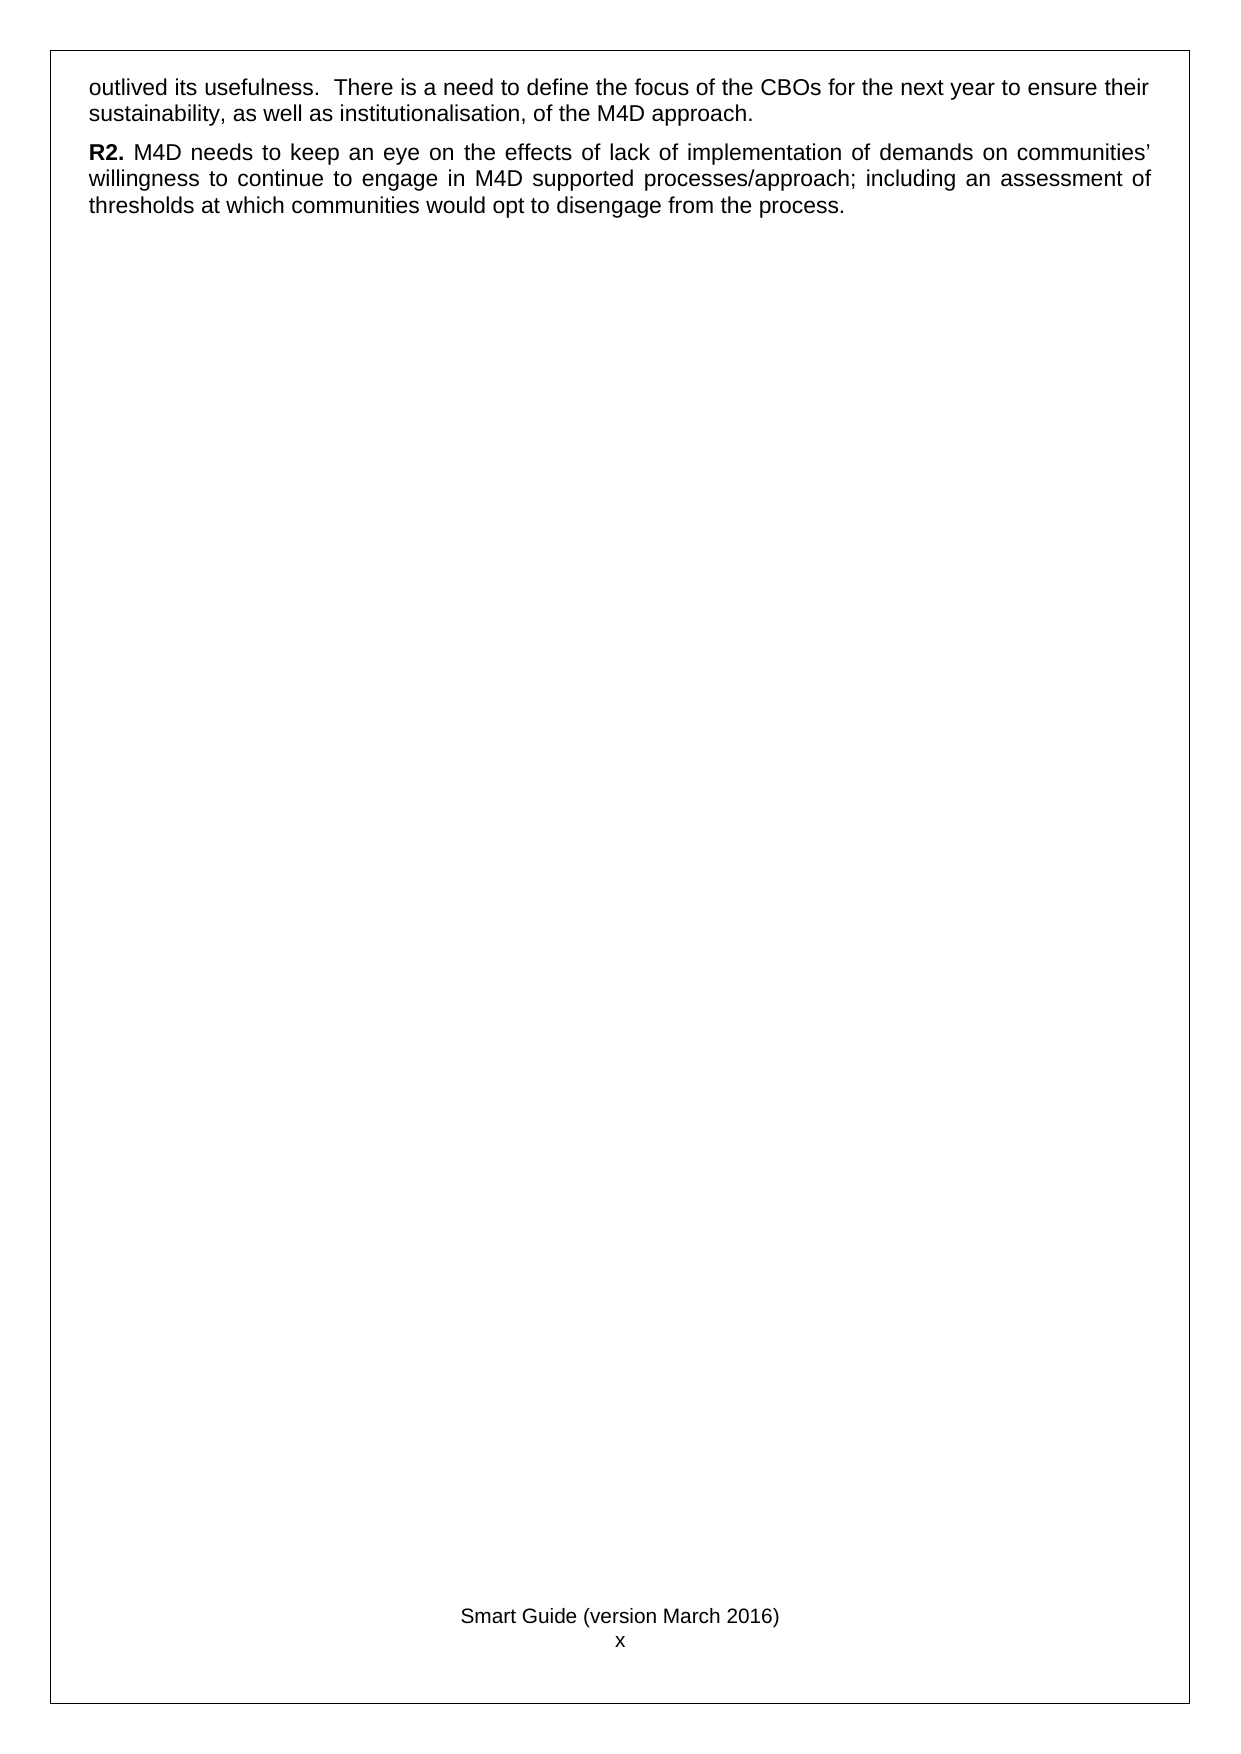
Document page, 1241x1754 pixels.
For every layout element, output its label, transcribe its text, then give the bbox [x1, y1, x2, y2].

text R2. M4D needs to keep an eye on the effects of lack of implementation of demands on communities’ willingness to continue to engage in M4D supported processes/approach; including an assessment of thresholds at which communities would opt to disengage from the process. [89, 139, 1152, 218]
text outlived its usefulness. There is a need to define the focus of the CBOs for the next year to ensure their sustainability, as well as institutionalisation, of the M4D approach. [89, 74, 1152, 127]
